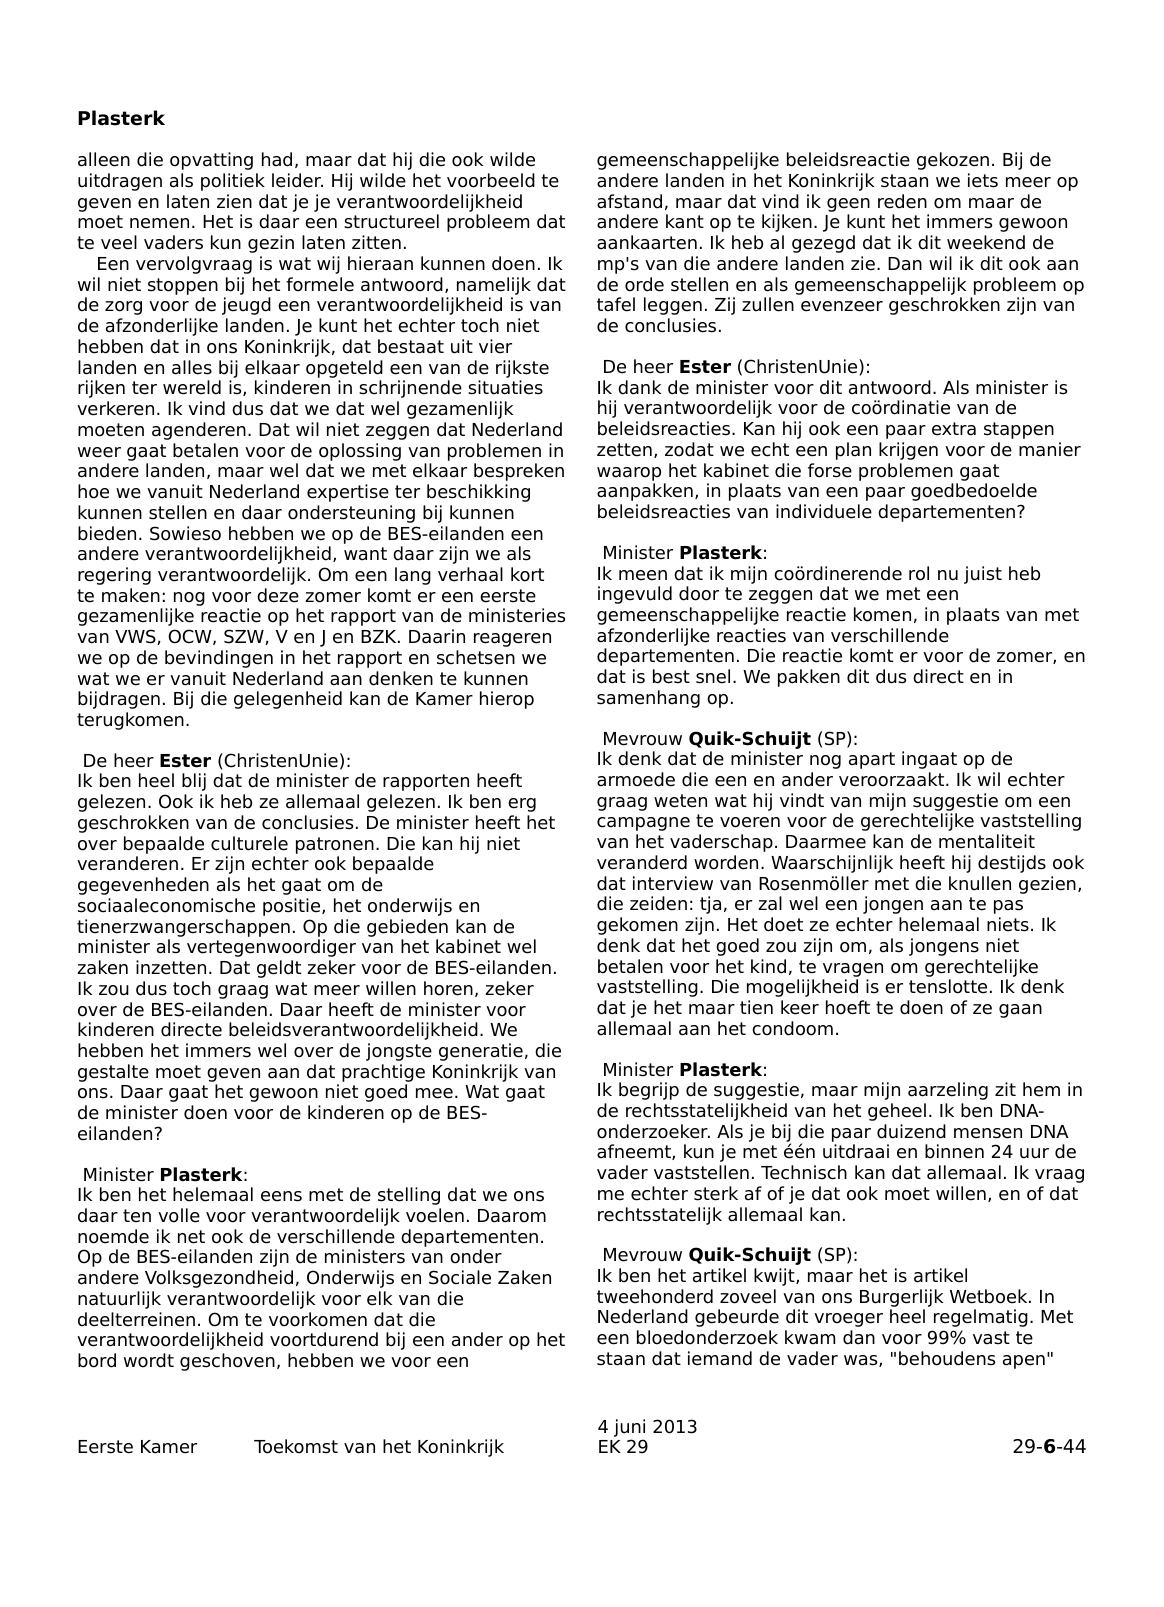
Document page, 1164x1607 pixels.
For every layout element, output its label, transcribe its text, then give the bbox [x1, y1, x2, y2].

text Ik ben het artikel kwijt, maar het is artikel tweehonderd zoveel van ons Burgerlijk Wetboek. In Nederland gebeurde dit vroeger heel regelmatig. Met een bloedonderzoek kwam dan voor 99% vast te staan dat iemand de vader was, "behoudens apen" [596, 1266, 1087, 1369]
text Mevrouw Quik-Schuijt (SP): [596, 1245, 1087, 1266]
text Ik dank de minister voor dit antwoord. Als minister is hij verantwoordelijk voor de coördinatie van de beleidsreacties. Kan hij ook een paar extra stappen zetten, zodat we echt een plan krijgen voor de manier waarop het kabinet die forse problemen gaat aanpakken, in plaats van een paar goedbedoelde beleidsreacties van individuele departementen? [596, 377, 1087, 523]
text alleen die opvatting had, maar dat hij die ook wilde uitdragen als politiek leider. Hij wilde het voorbeeld te geven en laten zien dat je je verantwoordelijkheid moet nemen. Het is daar een structureel probleem dat te veel vaders kun gezin laten zitten. [77, 150, 567, 254]
text Ik begrijp de suggestie, maar mijn aarzeling zit hem in de rechtsstatelijkheid van het geheel. Ik ben DNA-onderzoeker. Als je bij die paar duizend mensen DNA afneemt, kun je met één uitdraai en binnen 24 uur de vader vaststellen. Technisch kan dat allemaal. Ik vraag me echter sterk af of je dat ook moet willen, en of dat rechtsstatelijk allemaal kan. [596, 1080, 1087, 1225]
text Ik ben heel blij dat de minister de rapporten heeft gelezen. Ook ik heb ze allemaal gelezen. Ik ben erg geschrokken van de conclusies. De minister heeft het over bepaalde culturele patronen. Die kan hij niet veranderen. Er zijn echter ook bepaalde gegevenheden als het gaat om de sociaaleconomische positie, het onderwijs en tienerzwangerschappen. Op die gebieden kan de minister als vertegenwoordiger van het kabinet wel zaken inzetten. Dat geldt zeker voor de BES-eilanden. Ik zou dus toch graag wat meer willen horen, zeker over de BES-eilanden. Daar heeft de minister voor kinderen directe beleidsverantwoordelijkheid. We hebben het immers wel over de jongste generatie, die gestalte moet geven aan dat prachtige Koninkrijk van ons. Daar gaat het gewoon niet goed mee. Wat gaat de minister doen voor de kinderen op de BES-eilanden? [77, 771, 567, 1144]
text Minister Plasterk: [596, 543, 1087, 563]
text Minister Plasterk: [77, 1164, 567, 1185]
text Ik ben het helemaal eens met de stelling dat we ons daar ten volle voor verantwoordelijk voelen. Daarom noemde ik net ook de verschillende departementen. Op de BES-eilanden zijn de ministers van onder andere Volksgezondheid, Onderwijs en Sociale Zaken natuurlijk verantwoordelijk voor elk van die deelterreinen. Om te voorkomen dat die verantwoordelijkheid voortdurend bij een ander op het bord wordt geschoven, hebben we voor een [77, 1185, 567, 1372]
text gemeenschappelijke beleidsreactie gekozen. Bij de andere landen in het Koninkrijk staan we iets meer op afstand, maar dat vind ik geen reden om maar de andere kant op te kijken. Je kunt het immers gewoon aankaarten. Ik heb al gezegd dat ik dit weekend de mp's van die andere landen zie. Dan wil ik dit ook aan de orde stellen en als gemeenschappelijk probleem op tafel leggen. Zij zullen evenzeer geschrokken zijn van de conclusies. [596, 150, 1087, 337]
text De heer Ester (ChristenUnie): [77, 751, 567, 771]
text De heer Ester (ChristenUnie): [596, 357, 1087, 377]
text Ik meen dat ik mijn coördinerende rol nu juist heb ingevuld door te zeggen dat we met een gemeenschappelijke reactie komen, in plaats van met afzonderlijke reacties van verschillende departementen. Die reactie komt er voor de zomer, en dat is best snel. We pakken dit dus direct en in samenhang op. [596, 563, 1087, 708]
text Een vervolgvraag is wat wij hieraan kunnen doen. Ik wil niet stoppen bij het formele antwoord, namelijk dat de zorg voor de jeugd een verantwoordelijkheid is van de afzonderlijke landen. Je kunt het echter toch niet hebben dat in ons Koninkrijk, dat bestaat uit vier landen en alles bij elkaar opgeteld een van de rijkste rijken ter wereld is, kinderen in schrijnende situaties verkeren. Ik vind dus dat we dat wel gezamenlijk moeten agenderen. Dat wil niet zeggen dat Nederland weer gaat betalen voor de oplossing van problemen in andere landen, maar wel dat we met elkaar bespreken hoe we vanuit Nederland expertise ter beschikking kunnen stellen en daar ondersteuning bij kunnen bieden. Sowieso hebben we op de BES-eilanden een andere verantwoordelijkheid, want daar zijn we als regering verantwoordelijk. Om een lang verhaal kort te maken: nog voor deze zomer komt er een eerste gezamenlijke reactie op het rapport van de ministeries van VWS, OCW, SZW, V en J en BZK. Daarin reageren we op de bevindingen in het rapport en schetsen we wat we er vanuit Nederland aan denken te kunnen bijdragen. Bij die gelegenheid kan de Kamer hierop terugkomen. [77, 254, 567, 731]
text Ik denk dat de minister nog apart ingaat op de armoede die een en ander veroorzaakt. Ik wil echter graag weten wat hij vindt van mijn suggestie om een campagne te voeren voor de gerechtelijke vaststelling van het vaderschap. Daarmee kan de mentaliteit veranderd worden. Waarschijnlijk heeft hij destijds ook dat interview van Rosenmöller met die knullen gezien, die zeiden: tja, er zal wel een jongen aan te pas gekomen zijn. Het doet ze echter helemaal niets. Ik denk dat het goed zou zijn om, als jongens niet betalen voor het kind, te vragen om gerechtelijke vaststelling. Die mogelijkheid is er tenslotte. Ik denk dat je het maar tien keer hoeft te doen of ze gaan allemaal aan het condoom. [596, 749, 1087, 1039]
text Minister Plasterk: [596, 1059, 1087, 1080]
text Mevrouw Quik-Schuijt (SP): [596, 728, 1087, 749]
